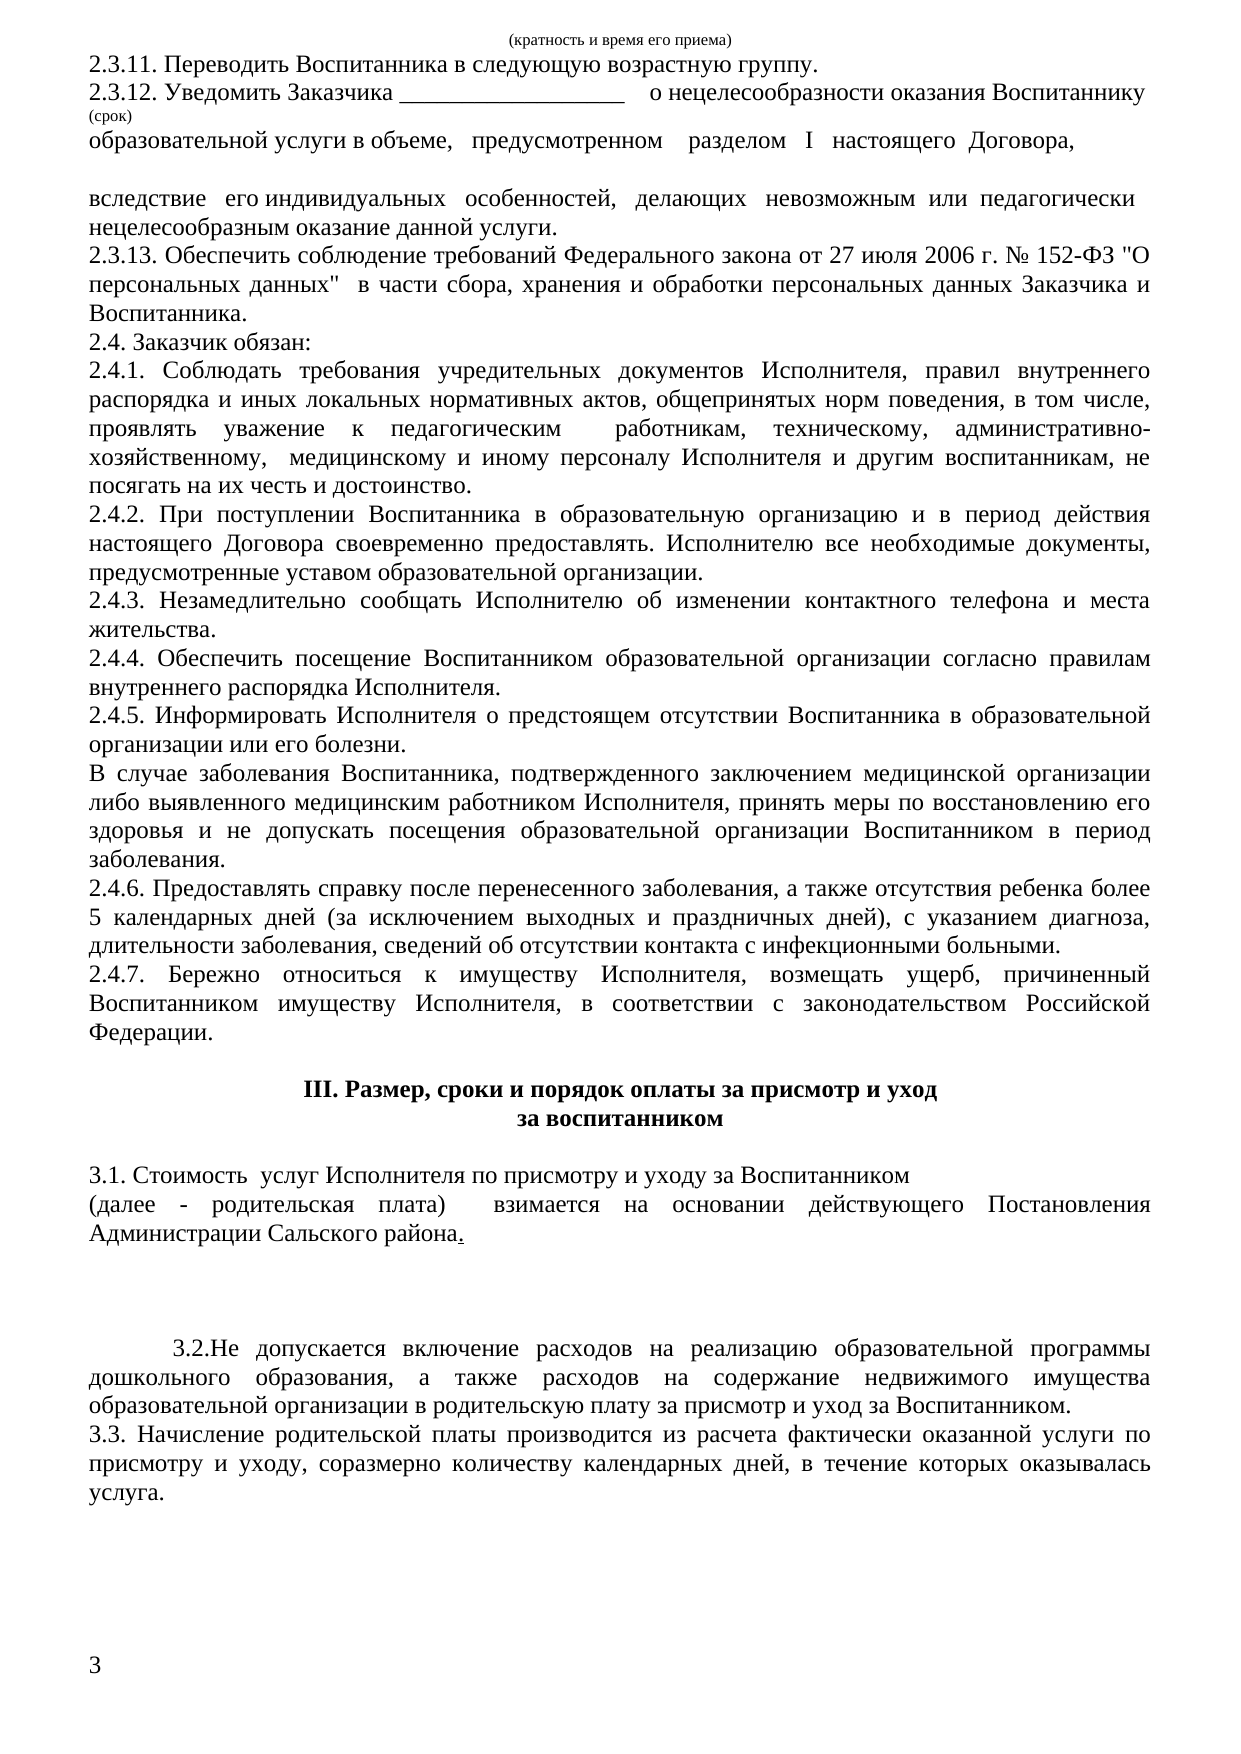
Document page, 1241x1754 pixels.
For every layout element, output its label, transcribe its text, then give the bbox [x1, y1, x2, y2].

text (кратность и время его приема) [89, 29, 1152, 49]
subtitle III. Размер, сроки и порядок оплаты за присмотр и уход за воспитанником [89, 1074, 1152, 1132]
text 2.4.4. Обеспечить посещение Воспитанником образовательной организации согласно правилам внутреннего распорядка Исполнителя. [89, 643, 1152, 700]
text 2.4. Заказчик обязан: [89, 327, 1152, 355]
text 2.3.11. Переводить Воспитанника в следующую возрастную группу. [89, 49, 1152, 77]
text 2.4.5. Информировать Исполнителя о предстоящем отсутствии Воспитанника в образовательной организации или его болезни. [89, 700, 1152, 758]
text вследствие его индивидуальных особенностей, делающих невозможным или педагогически нецелесообразным оказание данной услуги. [89, 183, 1152, 240]
text 2.3.13. Обеспечить соблюдение требований Федерального закона от 27 июля 2006 г. № 152-ФЗ "О персональных данных" в части сбора, хранения и обработки персональных данных Заказчика и Воспитанника. [89, 240, 1152, 327]
text 2.3.12. Уведомить Заказчика __________________ о нецелесообразности оказания Воспитаннику [89, 77, 1152, 106]
text В случае заболевания Воспитанника, подтвержденного заключением медицинской организации либо выявленного медицинским работником Исполнителя, принять меры по восстановлению его здоровья и не допускать посещения образовательной организации Воспитанником в период заболевания. [89, 758, 1152, 873]
text 3.2.Не допускается включение расходов на реализацию образовательной программы дошкольного образования, а также расходов на содержание недвижимого имущества образовательной организации в родительскую плату за присмотр и уход за Воспитанником. [89, 1333, 1152, 1419]
text 3.1. Стоимость услуг Исполнителя по присмотру и уходу за Воспитанником [89, 1160, 1152, 1189]
text образовательной услуги в объеме, предусмотренном разделом I настоящего Договора, [89, 125, 1152, 154]
text 3.3. Начисление родительской платы производится из расчета фактически оказанной услуги по присмотру и уходу, соразмерно количеству календарных дней, в течение которых оказывалась услуга. [89, 1419, 1152, 1505]
text 2.4.2. При поступлении Воспитанника в образовательную организацию и в период действия настоящего Договора своевременно предоставлять. Исполнителю все необходимые документы, предусмотренные уставом образовательной организации. [89, 499, 1152, 585]
text 2.4.3. Незамедлительно сообщать Исполнителю об изменении контактного телефона и места жительства. [89, 585, 1152, 643]
text 2.4.1. Соблюдать требования учредительных документов Исполнителя, правил внутреннего распорядка и иных локальных нормативных актов, общепринятых норм поведения, в том числе, проявлять уважение к педагогическим работникам, техническому, административно-хозяйственному, медицинскому и иному персоналу Исполнителя и другим воспитанникам, не посягать на их честь и достоинство. [89, 355, 1152, 499]
text (далее - родительская плата) взимается на основании действующего Постановления Администрации Сальского района. [89, 1189, 1152, 1247]
text 2.4.7. Бережно относиться к имуществу Исполнителя, возмещать ущерб, причиненный Воспитанником имуществу Исполнителя, в соответствии с законодательством Российской Федерации. [89, 959, 1152, 1045]
text 2.4.6. Предоставлять справку после перенесенного заболевания, а также отсутствия ребенка более 5 календарных дней (за исключением выходных и праздничных дней), с указанием диагноза, длительности заболевания, сведений об отсутствии контакта с инфекционными больными. [89, 873, 1152, 959]
text (срок) [89, 106, 1152, 125]
